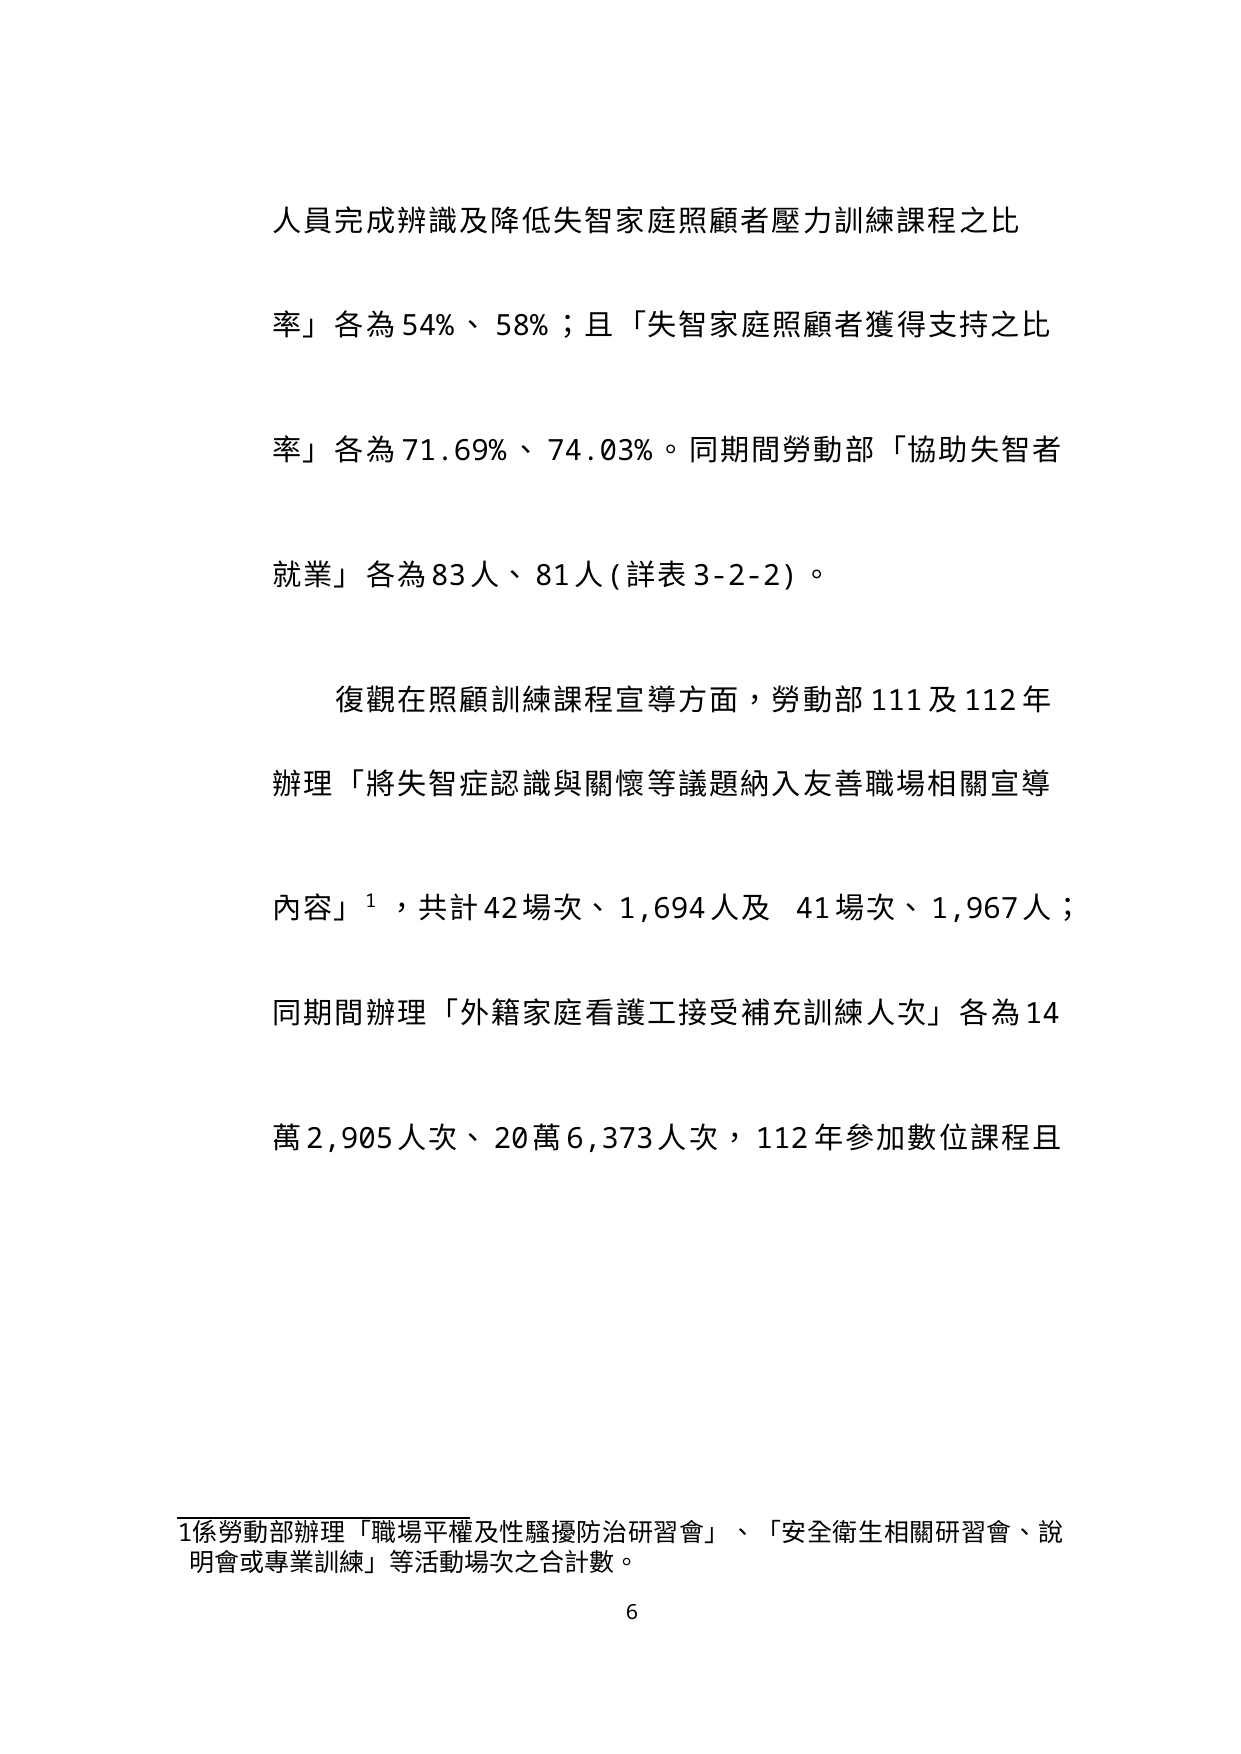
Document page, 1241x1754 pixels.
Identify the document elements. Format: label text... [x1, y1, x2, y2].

text 復觀在照顧訓練課程宣導方面，勞動部111及112年辦理「將失智症認識與關懷等議題納入友善職場相關宣導內容」，共計42場次、1,694人及 41場次、1,967人；同期間辦理「外籍家庭看護工接受補充訓練人次」各為14萬2,905人次、20萬6,373人次，112年參加數位課程且取得學習時數認證較111年成長44%，已達預設目標(≧5%)。上揭各項績效指標，除衛福部112年「家庭照顧者支持據點」123處，未達目標值140處及法務部、退輔會未就各該績效指標設定目標值外，其餘績效指標皆達預設目標。另112年部分績效指標「強化失智家庭照顧者支持及保護活動」及「外籍家庭看護工接受補充訓練人次」之實際值均遠逾該年度所設目標值，顯示績效指標衡量標準似欠妥適，容有檢討空間。詢據衛福部表示，1.「強化失智家庭照顧者支持及保護活動」112年設定目標值22場次，係預估各縣市每年至少辦理1場，自106年公告「失智症防治照護政策綱領暨行動方案 2.0」，各縣市配合前述政策且因應失智家庭快速成長，公私協力辦理場次遠高於函頒時之目標。2.該部訂有「高負荷家庭照顧者初篩指標」及「長照高負荷家庭照顧者轉介及服務流程」，各機關均可運用前述工具辨識高負荷家庭照顧者，強化家庭照顧者服務轉介並提供支持服務。 [266, 615, 1063, 1177]
text 係勞動部辦理「職場平權及性騷擾防治研習會」、「安全衛生相關研習會、說明會或專業訓練」等活動場次之合計數。 [177, 1518, 1063, 1577]
text 在失智者及家庭照顧者支持協助方面，據衛福部統計，113年度迄3月底止於全國22市縣布建「家庭照顧者支持服務據點」共122處，各服務據點透過結合在地具服務量能之專業團體，提供家庭照顧者近便性之支持性服務，另該部111及112年辦理「強化失智家庭照顧者支持及保護活動」共計2,389場、1,840場；「醫事人員及長照社工人員完成辨識及降低失智家庭照顧者壓力訓練課程之比率」各為54%、58%；且「失智家庭照顧者獲得支持之比率」各為71.69%、74.03%。同期間勞動部「協助失智者就業」各為83人、81人(詳表3-2-2)。 [266, 177, 1063, 615]
